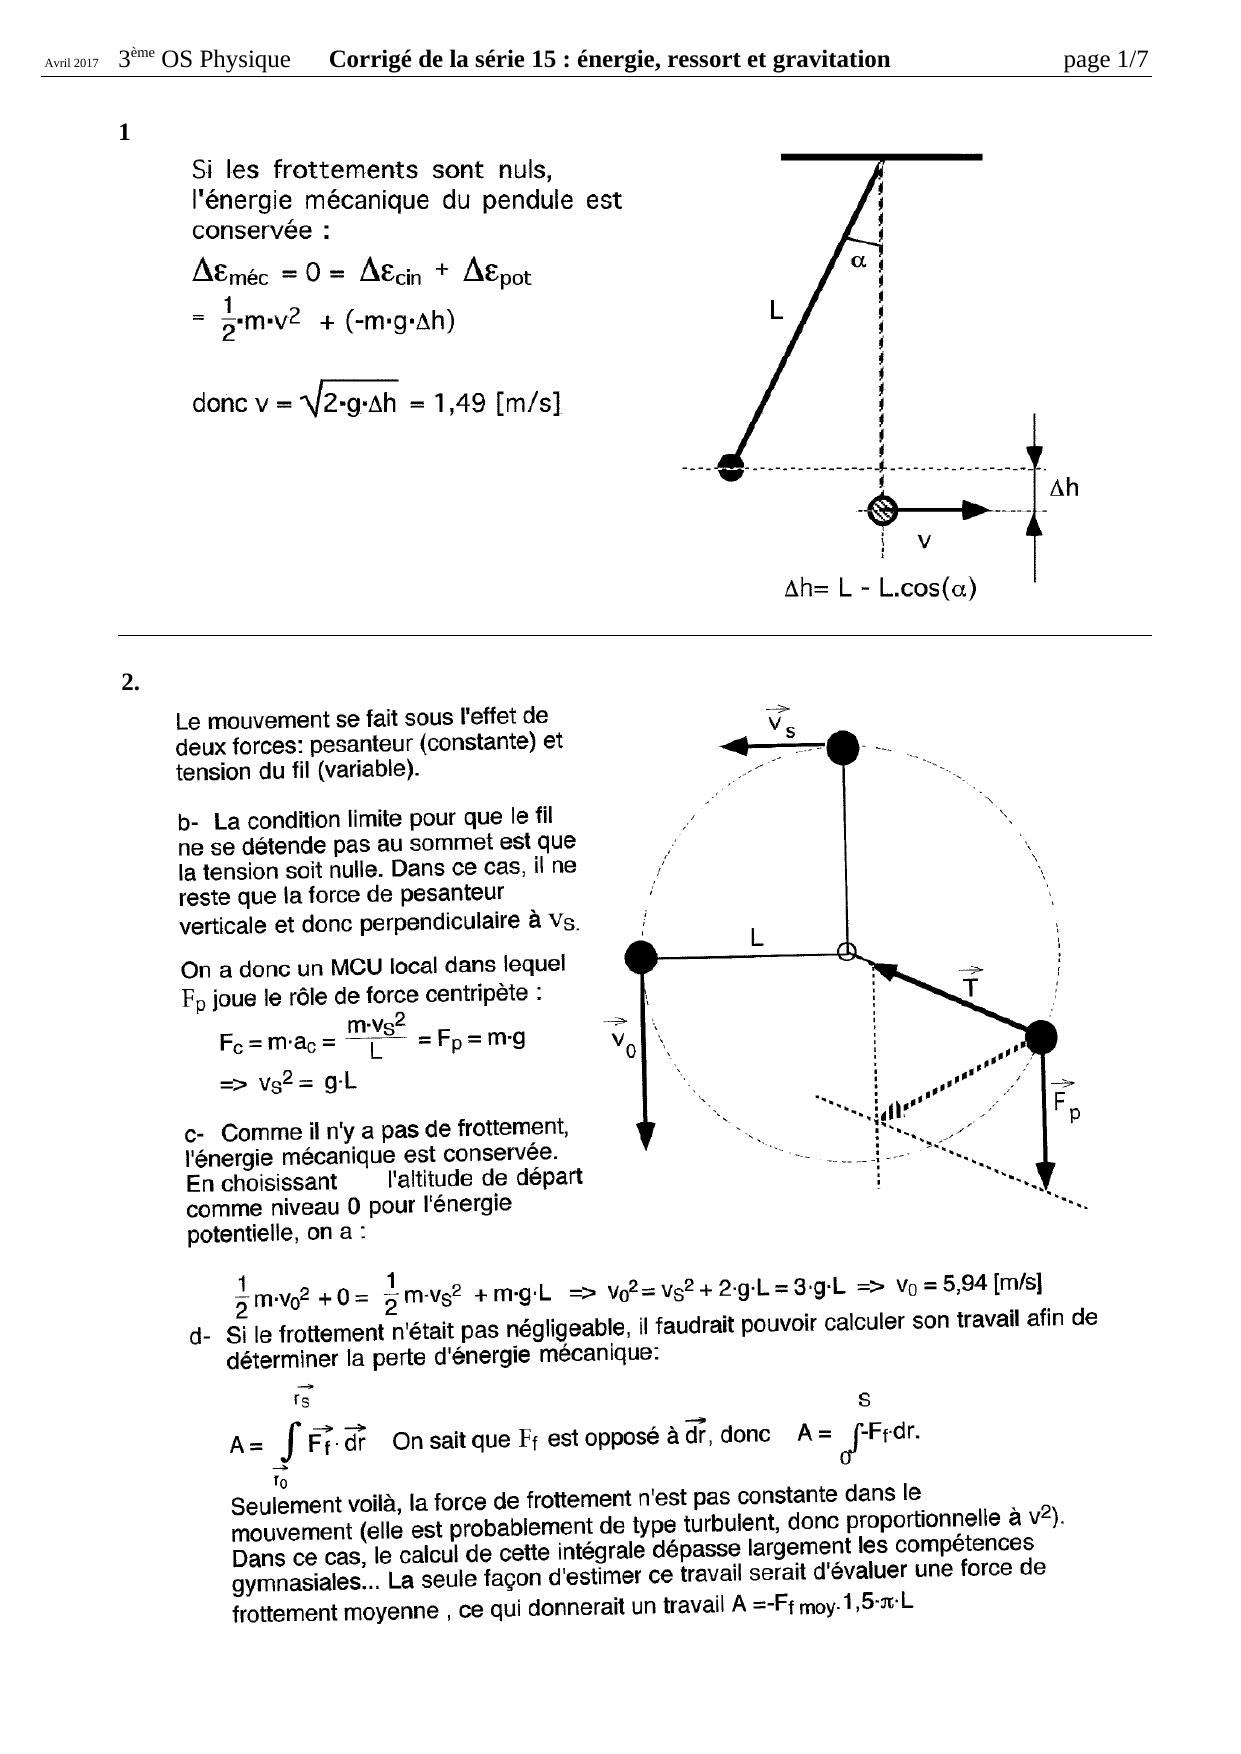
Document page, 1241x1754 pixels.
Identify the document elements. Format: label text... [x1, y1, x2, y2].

picture [168, 699, 1102, 1626]
text 2. [118, 663, 1152, 699]
picture [188, 146, 1082, 609]
text 1 [118, 117, 1152, 146]
